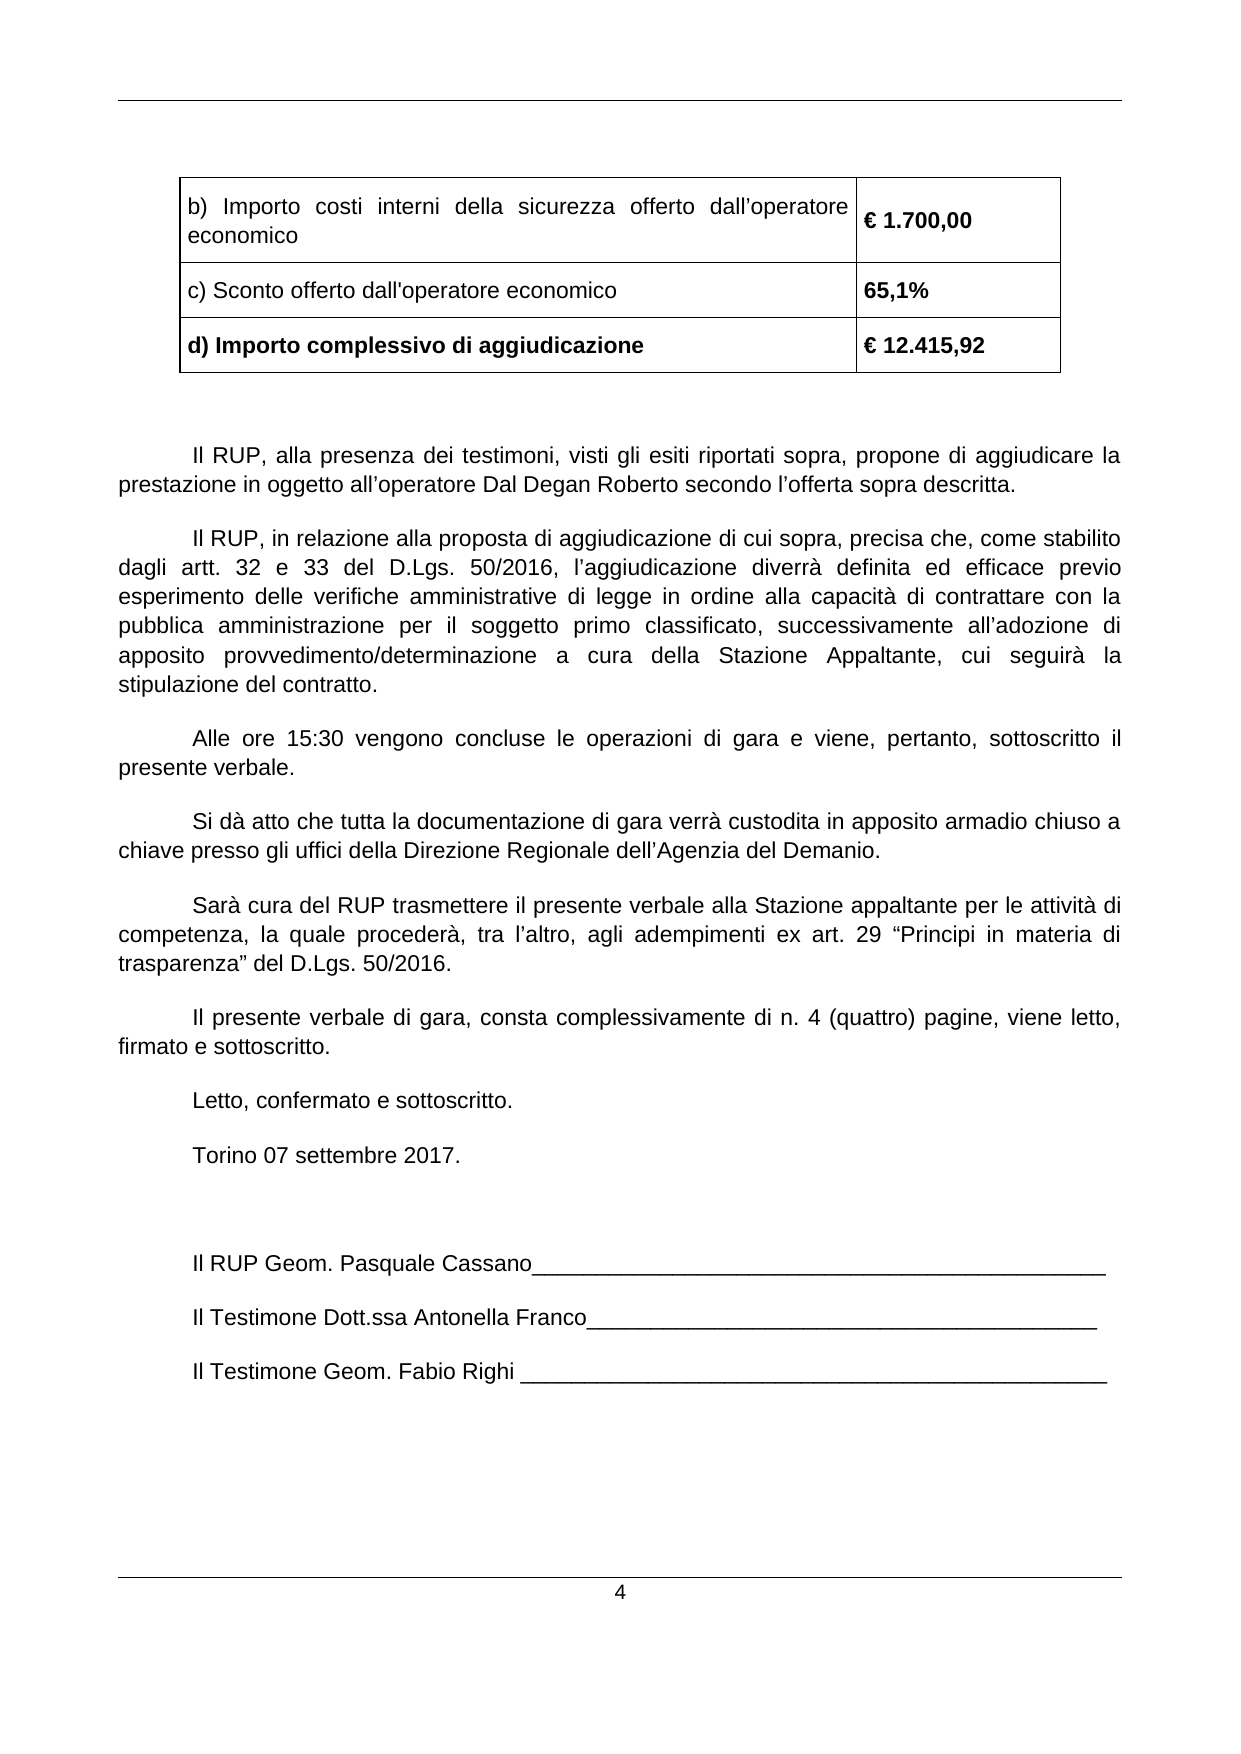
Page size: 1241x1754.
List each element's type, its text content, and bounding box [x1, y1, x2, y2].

table_cell € 12.415,92 [857, 318, 1060, 372]
text Il RUP Geom. Pasquale Cassano_____________________________________________ [118, 1248, 1122, 1277]
text Il Testimone Geom. Fabio Righi ______________________________________________ [118, 1356, 1122, 1386]
text Il presente verbale di gara, consta complessivamente di n. 4 (quattro) pagine, viene letto, firmato e sottoscritto. [118, 1002, 1122, 1061]
text Il Testimone Dott.ssa Antonella Franco________________________________________ [118, 1302, 1122, 1331]
text Si dà atto che tutta la documentazione di gara verrà custodita in apposito armadio chiuso a chiave presso gli uffici della Direzione Regionale dell’Agenzia del Demanio. [118, 806, 1122, 865]
table_cell d) Importo complessivo di aggiudicazione [181, 318, 856, 372]
text Torino 07 settembre 2017. [118, 1140, 1122, 1169]
table_cell c) Sconto offerto dall'operatore economico [181, 263, 856, 317]
text Il RUP, in relazione alla proposta di aggiudicazione di cui sopra, precisa che, come stabilito dagli artt. 32 e 33 del D.Lgs. 50/2016, l’aggiudicazione diverrà definita ed efficace previo esperimento delle verifiche amministrative di legge in ordine alla capacità di contrattare con la pubblica amministrazione per il soggetto primo classificato, successivamente all’adozione di apposito provvedimento/determinazione a cura della Stazione Appaltante, cui seguirà la stipulazione del contratto. [118, 523, 1122, 698]
text Sarà cura del RUP trasmettere il presente verbale alla Stazione appaltante per le attività di competenza, la quale procederà, tra l’altro, agli adempimenti ex art. 29 “Principi in materia di trasparenza” del D.Lgs. 50/2016. [118, 890, 1122, 977]
table_cell b) Importo costi interni della sicurezza offerto dall’operatore economico [181, 178, 856, 262]
text Alle ore 15:30 vengono concluse le operazioni di gara e viene, pertanto, sottoscritto il presente verbale. [118, 723, 1122, 781]
table_cell € 1.700,00 [857, 178, 1060, 262]
table_cell 65,1% [857, 263, 1060, 317]
text Letto, confermato e sottoscritto. [118, 1086, 1122, 1115]
text Il RUP, alla presenza dei testimoni, visti gli esiti riportati sopra, propone di aggiudicare la prestazione in oggetto all’operatore Dal Degan Roberto secondo l’offerta sopra descritta. [118, 440, 1122, 498]
